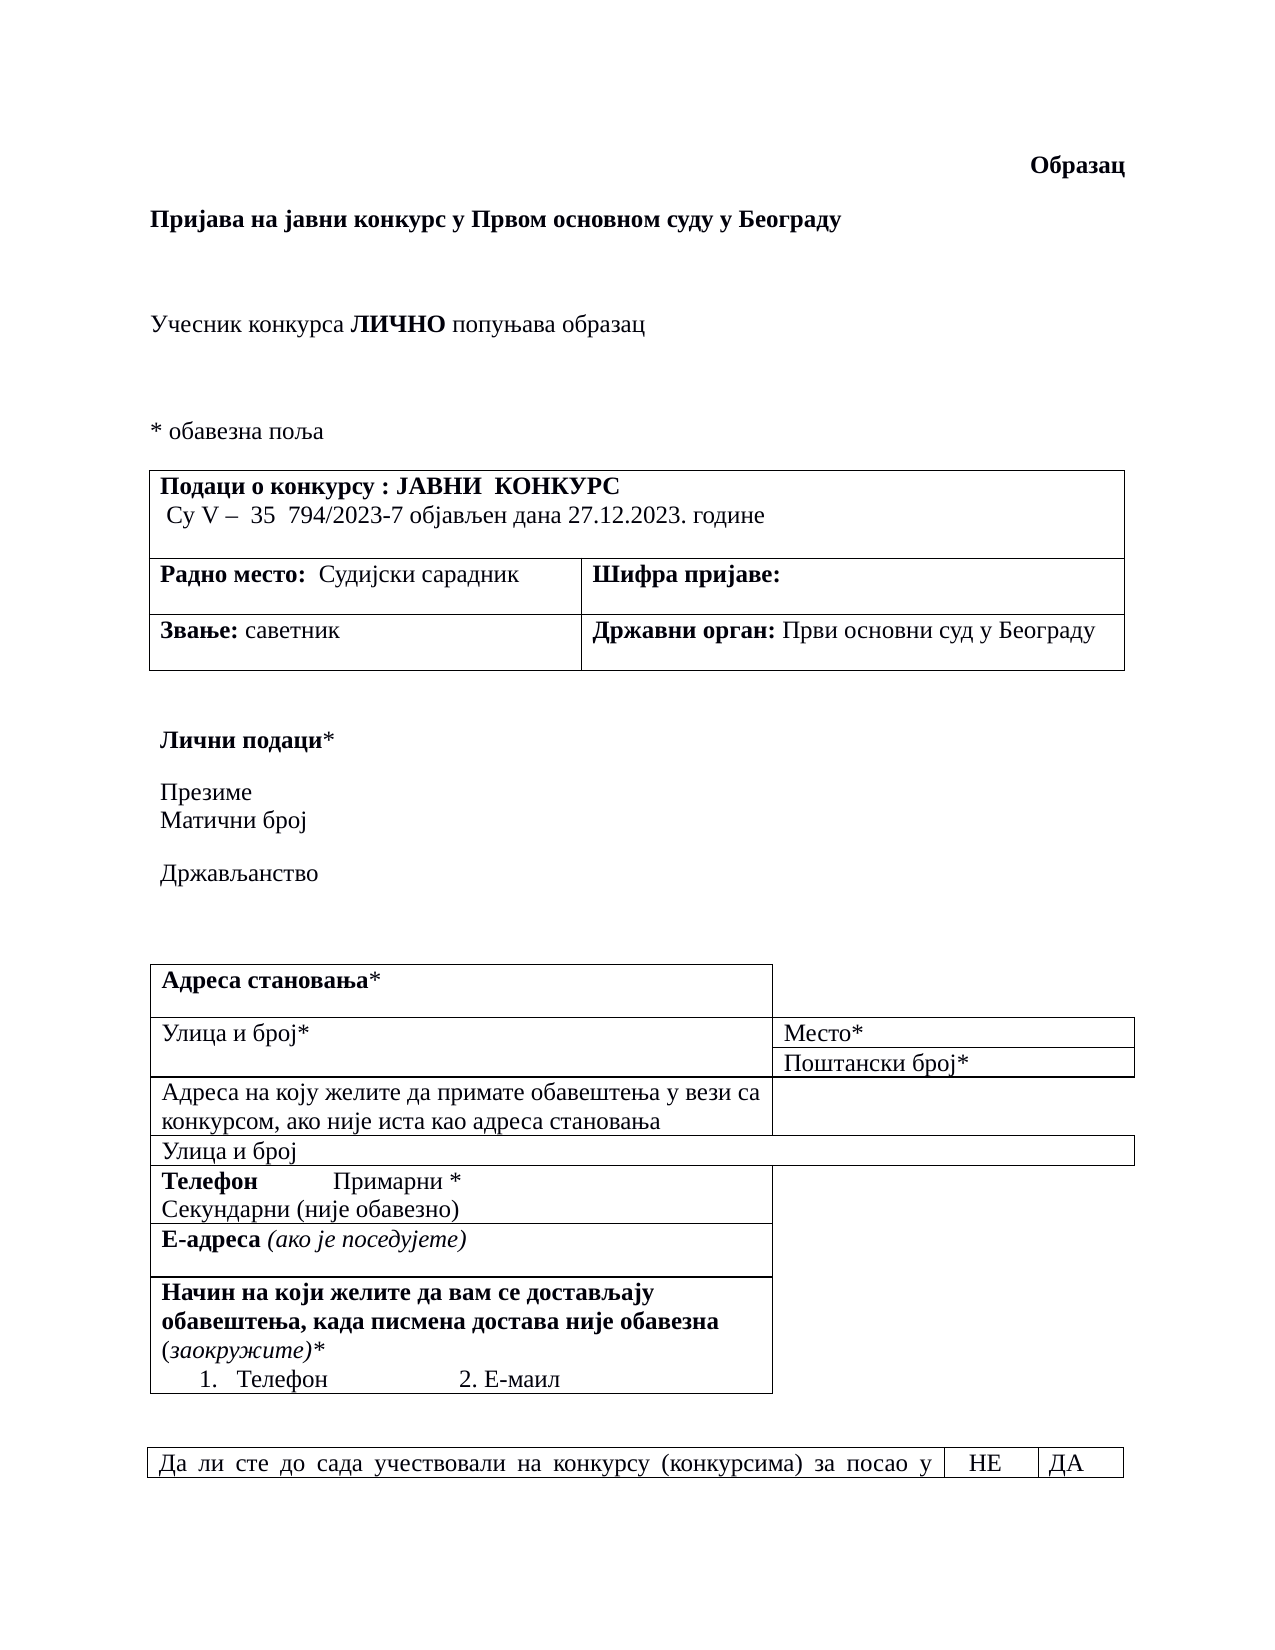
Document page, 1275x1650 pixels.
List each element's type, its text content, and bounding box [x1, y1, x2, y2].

table_cell Улица и број [151, 1136, 1134, 1165]
table_cell [773, 1078, 1134, 1135]
text Образац [150, 150, 1125, 179]
table_cell Е-адреса (ако је поседујете) [151, 1224, 772, 1276]
table_cell [972, 806, 989, 858]
table_cell [989, 806, 1122, 858]
table_cell Презиме [149, 777, 1122, 806]
table_cell Радно место: Судијски сарадник [150, 559, 581, 614]
table_header ДА [1039, 1448, 1123, 1477]
table_cell Улица и број* [151, 1018, 772, 1076]
table_cell Државни орган: Први основни суд у Београду [582, 615, 1124, 670]
table_cell Поштански број* [773, 1048, 1134, 1076]
table_header Подаци о конкурсу : ЈАВНИ КОНКУРС Су V – 35 794/2023-7 објављен дана 27.12.2023. године [150, 471, 1124, 558]
table_header [773, 964, 1134, 1017]
table_cell Телефон Примарни * Секундарни (није обавезно) [151, 1166, 772, 1223]
table_cell Адреса на коју желите да примате обавештења у вези са конкурсом, ако није иста као адреса становања [151, 1078, 772, 1135]
table_cell Начин на који желите да вам се достављају обавештења, када писмена достава није обавезна (заокружите)* Телефон 2. Е-маил [151, 1278, 772, 1392]
text Учесник конкурса ЛИЧНО попуњава образац [150, 309, 1125, 337]
table_header [989, 725, 1122, 777]
table_cell Звање: саветник [150, 615, 581, 670]
table_cell [773, 1276, 1134, 1392]
table_cell [773, 1223, 1134, 1276]
table_cell [989, 858, 1122, 910]
table_cell Шифра пријаве: [582, 559, 1124, 614]
table_cell Матични број [149, 806, 972, 858]
table_cell Држављанство [149, 858, 989, 910]
table_header Да ли сте до сада учествовали на конкурсу (конкурсима) за посао у [148, 1448, 944, 1477]
table_cell Место* [773, 1018, 1134, 1047]
table_header НЕ [945, 1448, 1038, 1477]
table_header Лични подаци* [149, 725, 989, 777]
text * обавезна поља [150, 416, 1125, 445]
table_cell [773, 1166, 1134, 1223]
table_header Адреса становања* [151, 965, 772, 1017]
text Пријава на јавни конкурс у Првом основном суду у Београду [150, 204, 1125, 233]
